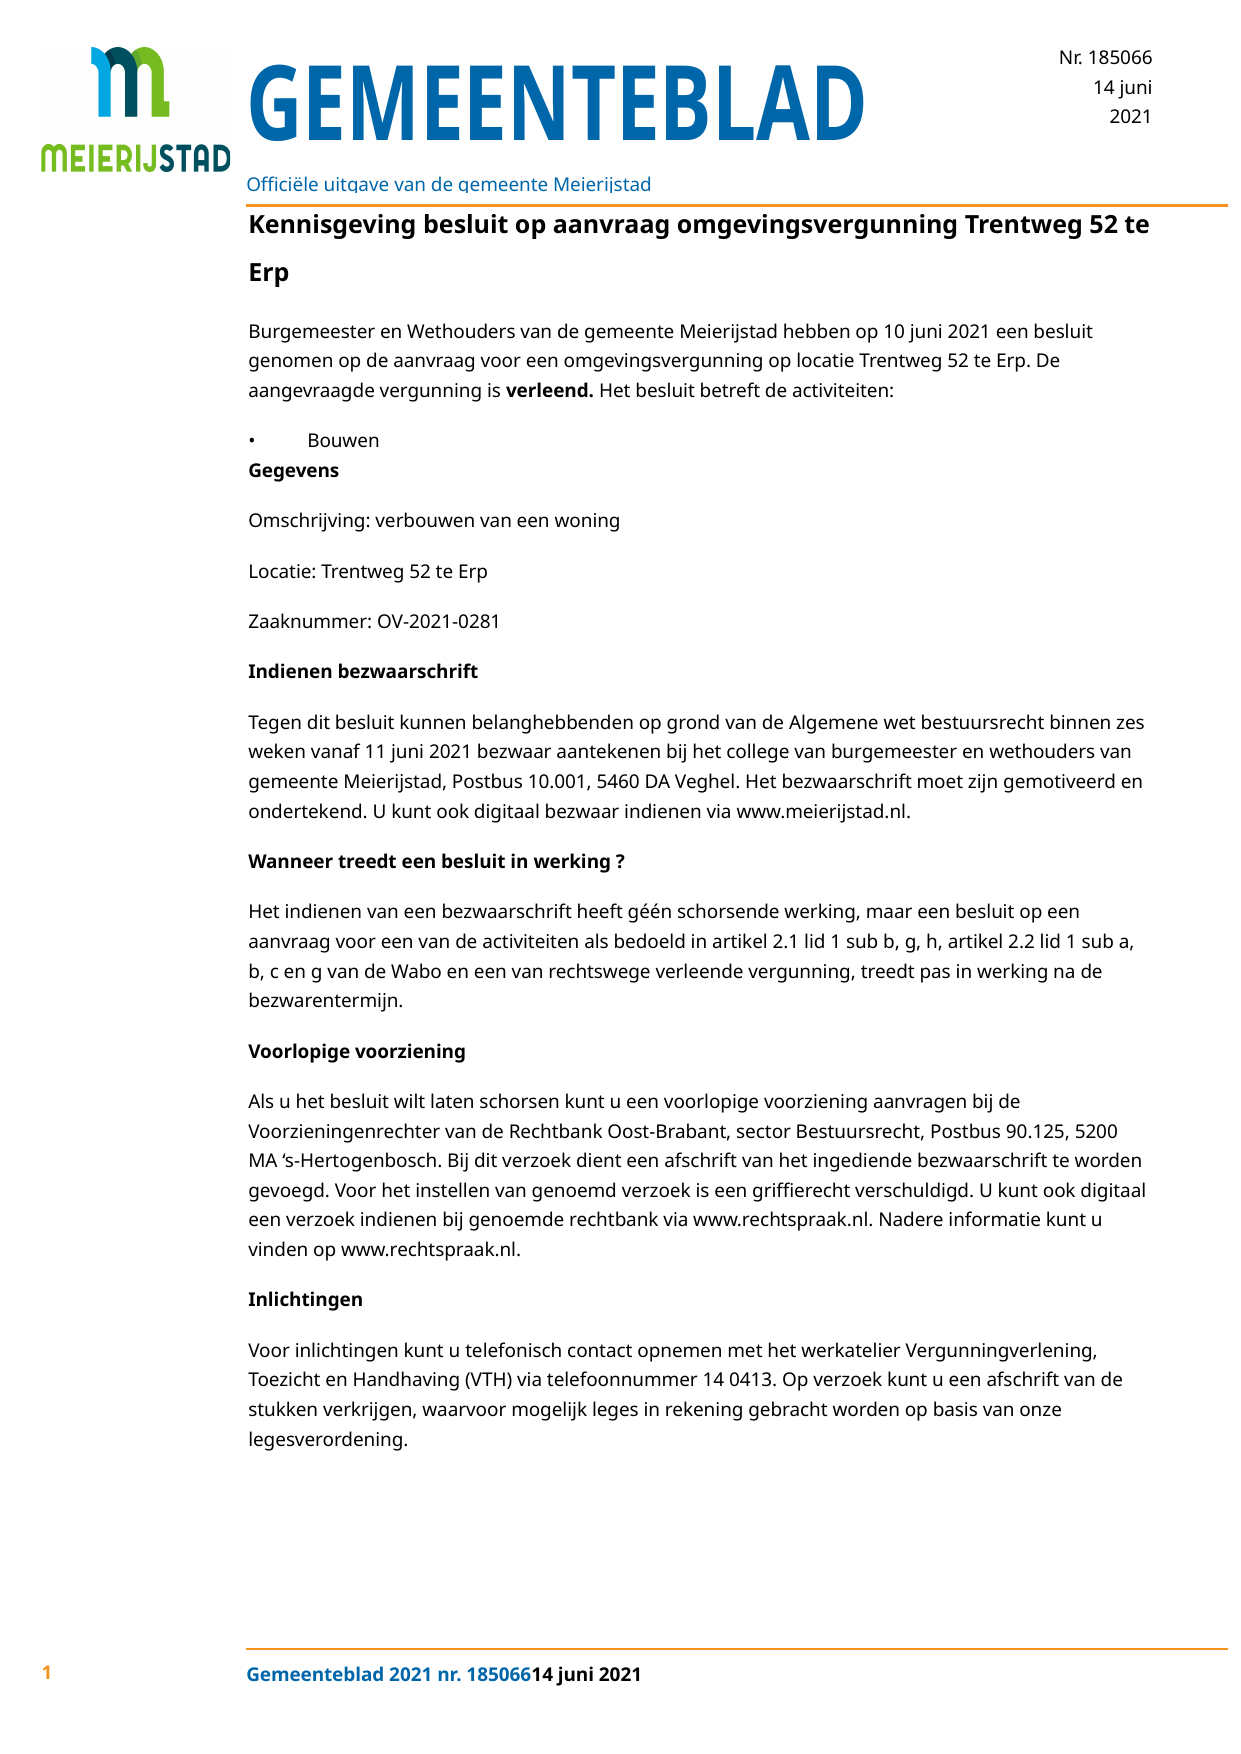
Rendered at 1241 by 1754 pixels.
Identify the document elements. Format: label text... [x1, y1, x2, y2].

text Indienen bezwaarschrift [248, 659, 1152, 684]
text Omschrijving: verbouwen van een woning [248, 507, 1152, 533]
text Locatie: Trentweg 52 te Erp [248, 558, 1152, 584]
text Voorlopige voorziening [248, 1038, 1152, 1064]
text Als u het besluit wilt laten schorsen kunt u een voorlopige voorziening aanvragen bij de Voorzieningenrechter van de Rechtbank Oost-Brabant, sector Bestuursrecht, Postbus 90.125, 5200 MA ‘s-Hertogenbosch. Bij dit verzoek dient een afschrift van het ingediende bezwaarschrift te worden gevoegd. Voor het instellen van genoemd verzoek is een griffierecht verschuldigd. U kunt ook digitaal een verzoek indienen bij genoemde rechtbank via www.rechtspraak.nl. Nadere informatie kunt u vinden op www.rechtspraak.nl. [248, 1088, 1152, 1262]
text Voor inlichtingen kunt u telefonisch contact opnemen met het werkatelier Vergunningverlening, Toezicht en Handhaving (VTH) via telefoonnummer 14 0413. Op verzoek kunt u een afschrift van de stukken verkrijgen, waarvoor mogelijk leges in rekening gebracht worden op basis van onze legesverordening. [248, 1337, 1152, 1452]
text Burgemeester en Wethouders van de gemeente Meierijstad hebben op 10 juni 2021 een besluit genomen op de aanvraag voor een omgevingsvergunning op locatie Trentweg 52 te Erp. De aangevraagde vergunning is verleend. Het besluit betreft de activiteiten: [248, 318, 1152, 403]
text Kennisgeving besluit op aanvraag omgevingsvergunning Trentweg 52 te Erp [248, 207, 1152, 288]
text Inlichtingen [248, 1287, 1152, 1312]
text Gegevens [248, 457, 1152, 483]
text Tegen dit besluit kunnen belanghebbenden op grond van de Algemene wet bestuursrecht binnen zes weken vanaf 11 juni 2021 bezwaar aantekenen bij het college van burgemeester en wethouders van gemeente Meierijstad, Postbus 10.001, 5460 DA Veghel. Het bezwaarschrift moet zijn gemotiveerd en ondertekend. U kunt ook digitaal bezwaar indienen via www.meierijstad.nl. [248, 709, 1152, 824]
text Het indienen van een bezwaarschrift heeft géén schorsende werking, maar een besluit op een aanvraag voor een van de activiteiten als bedoeld in artikel 2.1 lid 1 sub b, g, h, artikel 2.2 lid 1 sub a, b, c en g van de Wabo en een van rechtswege verleende vergunning, treedt pas in werking na de bezwarentermijn. [248, 899, 1152, 1013]
picture [41, 47, 231, 172]
list Bouwen [248, 427, 1152, 453]
text Zaaknummer: OV-2021-0281 [248, 608, 1152, 634]
text Wanneer treedt een besluit in werking ? [248, 848, 1152, 874]
